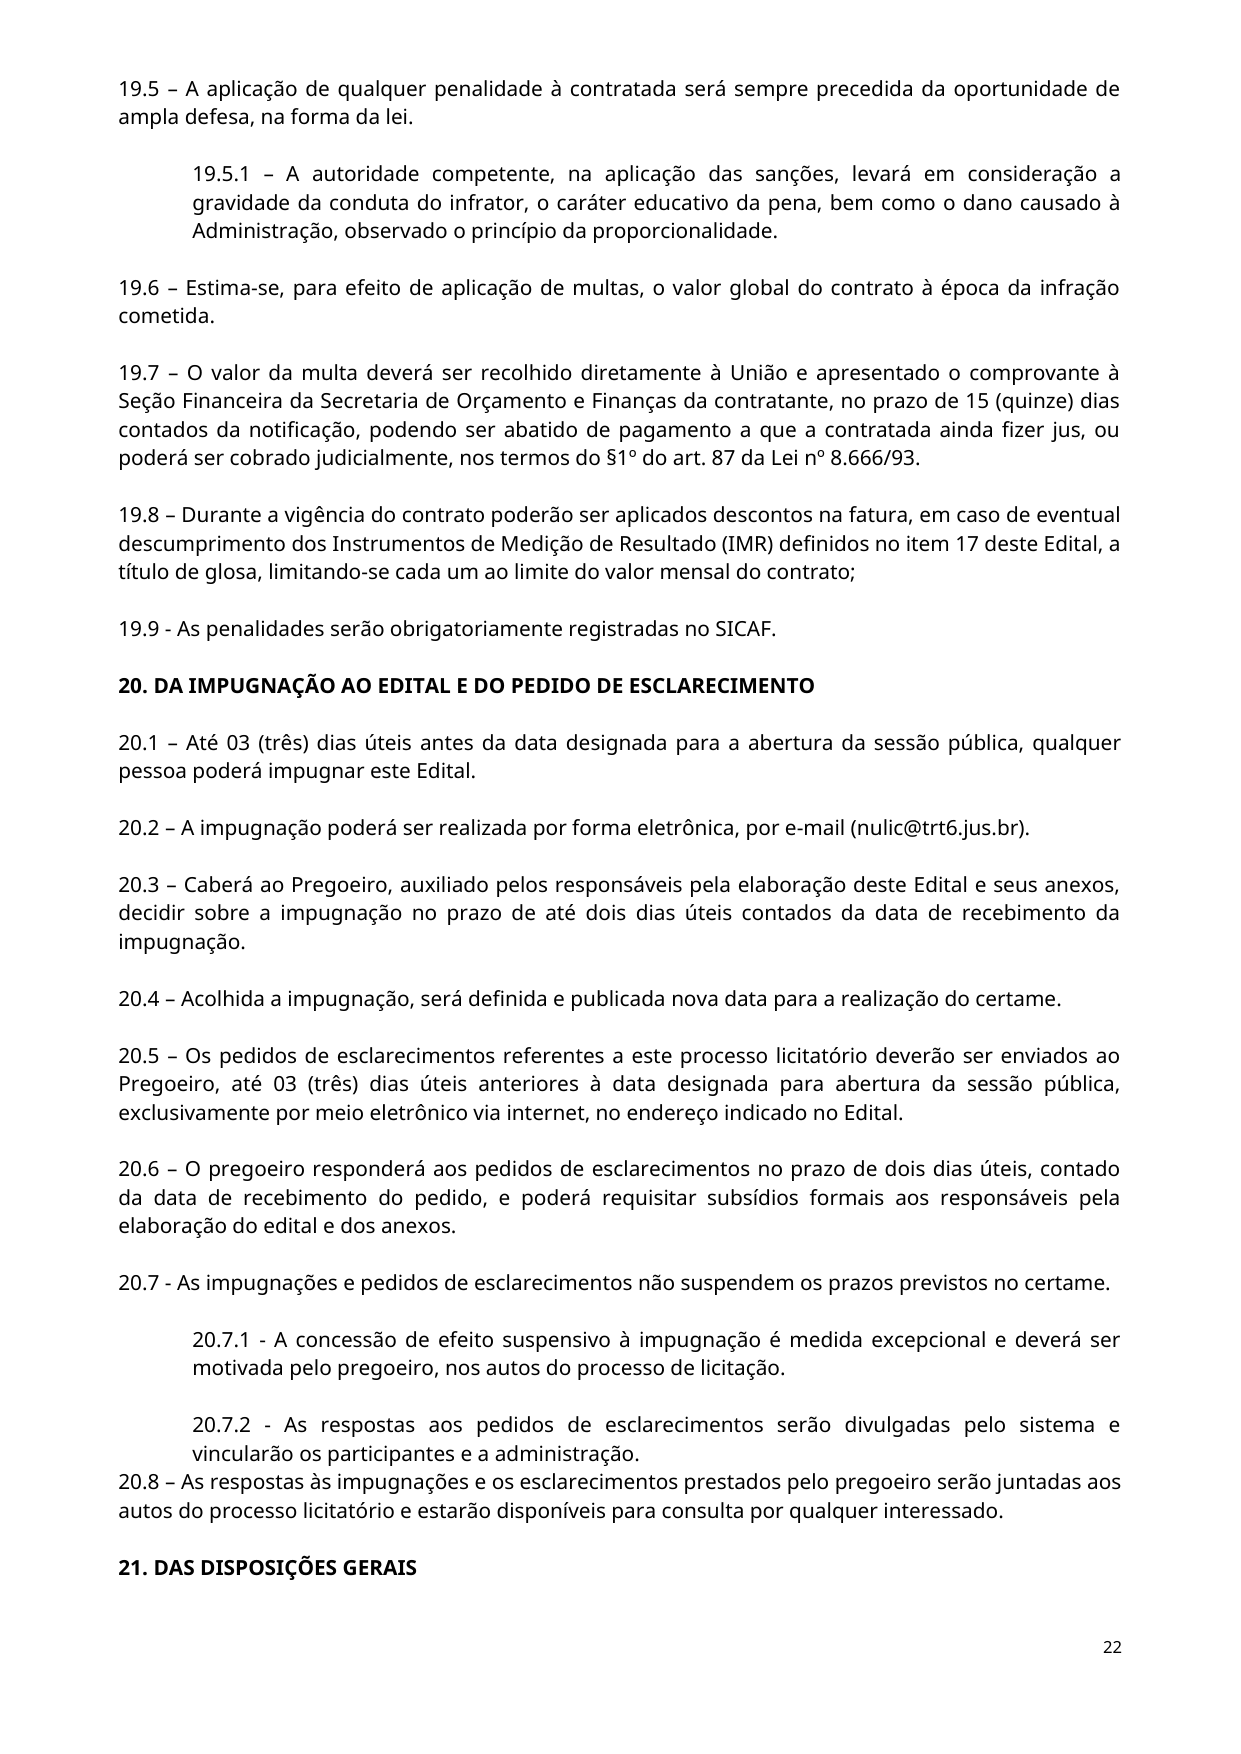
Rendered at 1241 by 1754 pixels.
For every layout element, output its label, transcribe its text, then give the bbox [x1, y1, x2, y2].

text 20.1 – Até 03 (três) dias úteis antes da data designada para a abertura da sessão pública, qualquer pessoa poderá impugnar este Edital. [118, 728, 1122, 785]
text 20.6 – O pregoeiro responderá aos pedidos de esclarecimentos no prazo de dois dias úteis, contado da data de recebimento do pedido, e poderá requisitar subsídios formais aos responsáveis pela elaboração do edital e dos anexos. [118, 1154, 1122, 1240]
text 19.6 – Estima-se, para efeito de aplicação de multas, o valor global do contrato à época da infração cometida. [118, 273, 1122, 330]
text 20.7.1 - A concessão de efeito suspensivo à impugnação é medida excepcional e deverá ser motivada pelo pregoeiro, nos autos do processo de licitação. [192, 1325, 1122, 1382]
text 20.8 – As respostas às impugnações e os esclarecimentos prestados pelo pregoeiro serão juntadas aos autos do processo licitatório e estarão disponíveis para consulta por qualquer interessado. [118, 1467, 1122, 1524]
text 19.5.1 – A autoridade competente, na aplicação das sanções, levará em consideração a gravidade da conduta do infrator, o caráter educativo da pena, bem como o dano causado à Administração, observado o princípio da proporcionalidade. [192, 159, 1122, 244]
text 21. DAS DISPOSIÇÕES GERAIS [118, 1553, 1122, 1581]
text 19.9 - As penalidades serão obrigatoriamente registradas no SICAF. [118, 614, 1122, 643]
text 20.7.2 - As respostas aos pedidos de esclarecimentos serão divulgadas pelo sistema e vincularão os participantes e a administração. [192, 1410, 1122, 1467]
text 19.7 – O valor da multa deverá ser recolhido diretamente à União e apresentado o comprovante à Seção Financeira da Secretaria de Orçamento e Finanças da contratante, no prazo de 15 (quinze) dias contados da notificação, podendo ser abatido de pagamento a que a contratada ainda fizer jus, ou poderá ser cobrado judicialmente, nos termos do §1º do art. 87 da Lei nº 8.666/93. [118, 358, 1122, 472]
text 20.5 – Os pedidos de esclarecimentos referentes a este processo licitatório deverão ser enviados ao Pregoeiro, até 03 (três) dias úteis anteriores à data designada para abertura da sessão pública, exclusivamente por meio eletrônico via internet, no endereço indicado no Edital. [118, 1041, 1122, 1126]
text 20.3 – Caberá ao Pregoeiro, auxiliado pelos responsáveis pela elaboração deste Edital e seus anexos, decidir sobre a impugnação no prazo de até dois dias úteis contados da data de recebimento da impugnação. [118, 870, 1122, 955]
text 20.7 - As impugnações e pedidos de esclarecimentos não suspendem os prazos previstos no certame. [118, 1268, 1122, 1297]
text 19.8 – Durante a vigência do contrato poderão ser aplicados descontos na fatura, em caso de eventual descumprimento dos Instrumentos de Medição de Resultado (IMR) definidos no item 17 deste Edital, a título de glosa, limitando-se cada um ao limite do valor mensal do contrato; [118, 500, 1122, 586]
text 20.2 – A impugnação poderá ser realizada por forma eletrônica, por e-mail (nulic@trt6.jus.br). [118, 813, 1122, 842]
text 20. DA IMPUGNAÇÃO AO EDITAL E DO PEDIDO DE ESCLARECIMENTO [118, 671, 1122, 699]
text 19.5 – A aplicação de qualquer penalidade à contratada será sempre precedida da oportunidade de ampla defesa, na forma da lei. [118, 74, 1122, 131]
text 20.4 – Acolhida a impugnação, será definida e publicada nova data para a realização do certame. [118, 984, 1122, 1012]
